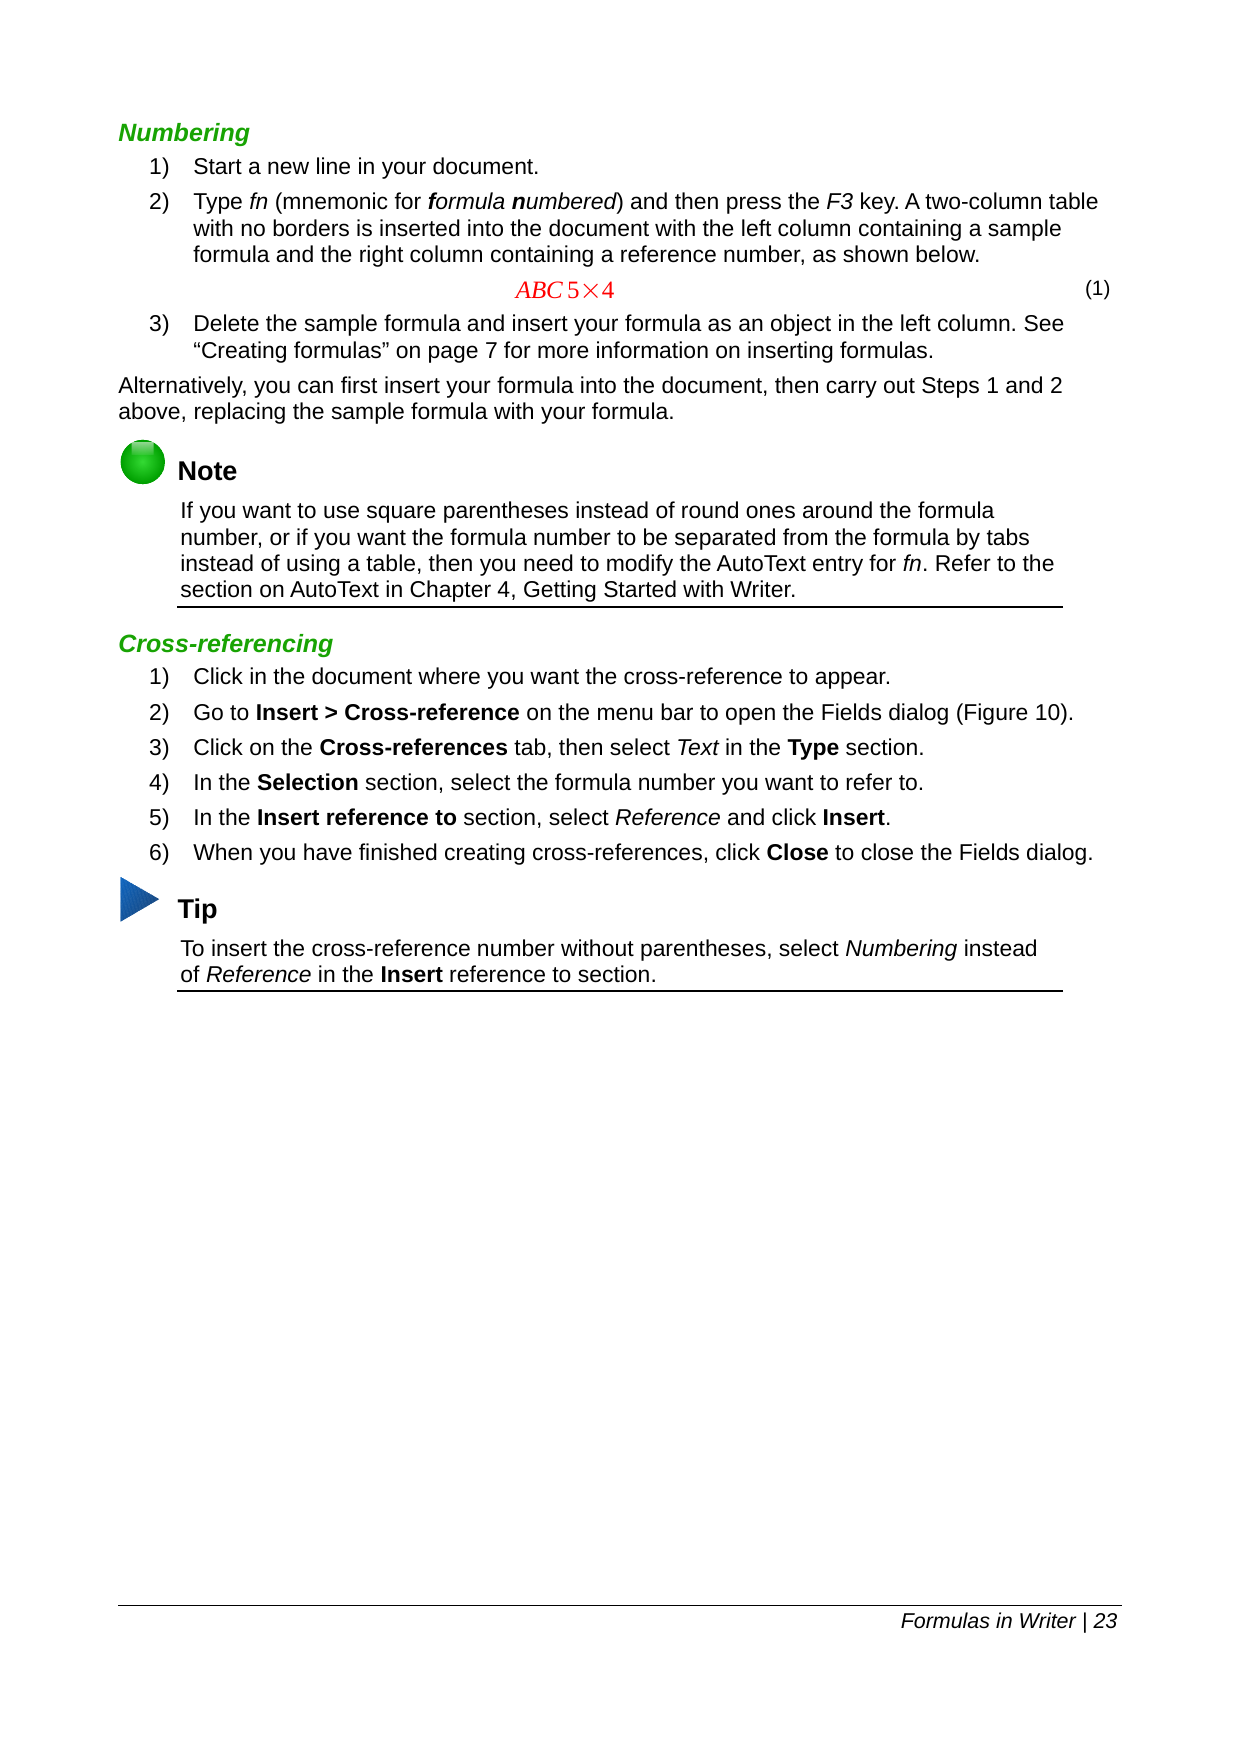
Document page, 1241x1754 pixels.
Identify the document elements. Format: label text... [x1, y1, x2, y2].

list In the Selection section, select the formula number you want to refer to. [169, 769, 1122, 795]
subtitle Numbering [118, 118, 1122, 147]
text If you want to use square parentheses instead of round ones around the formula number, or if you want the formula number to be separated from the formula by tabs instead of using a table, then you need to modify the AutoText entry for fn. Refer to the section on AutoText in Chapter 4, Getting Started with Writer. [177, 494, 1063, 606]
text To insert the cross-reference number without parentheses, select Numbering instead of Reference in the Insert reference to section. [177, 931, 1063, 990]
text Alternatively, you can first insert your formula into the document, then carry out Steps 1 and 2 above, replacing the sample formula with your formula. [118, 372, 1122, 425]
list Start a new line in your document. [169, 153, 1122, 179]
list In the Insert reference to section, select Reference and click Insert. [169, 804, 1122, 831]
subtitle Note [118, 437, 1122, 487]
subtitle Tip [118, 874, 1122, 924]
list Go to Insert > Cross-reference on the menu bar to open the Fields dialog (Figure 10). [169, 698, 1122, 725]
table_header (1) [1010, 276, 1122, 304]
list Click in the document where you want the cross-reference to appear. [169, 663, 1122, 690]
subtitle Cross-referencing [118, 629, 1122, 657]
list When you have finished creating cross-references, click Close to close the Fields dialog. [169, 839, 1122, 866]
list Type fn (mnemonic for formula numbered) and then press the F3 key. A two-column table with no borders is inserted into the document with the left column containing a sample formula and the right column containing a reference number, as shown below. [169, 188, 1122, 267]
list Click on the Cross-references tab, then select Text in the Type section. [169, 734, 1122, 760]
table_header [118, 276, 1010, 304]
list Delete the sample formula and insert your formula as an object in the left column. See “Creating formulas” on page 7 for more information on inserting formulas. [169, 310, 1122, 363]
